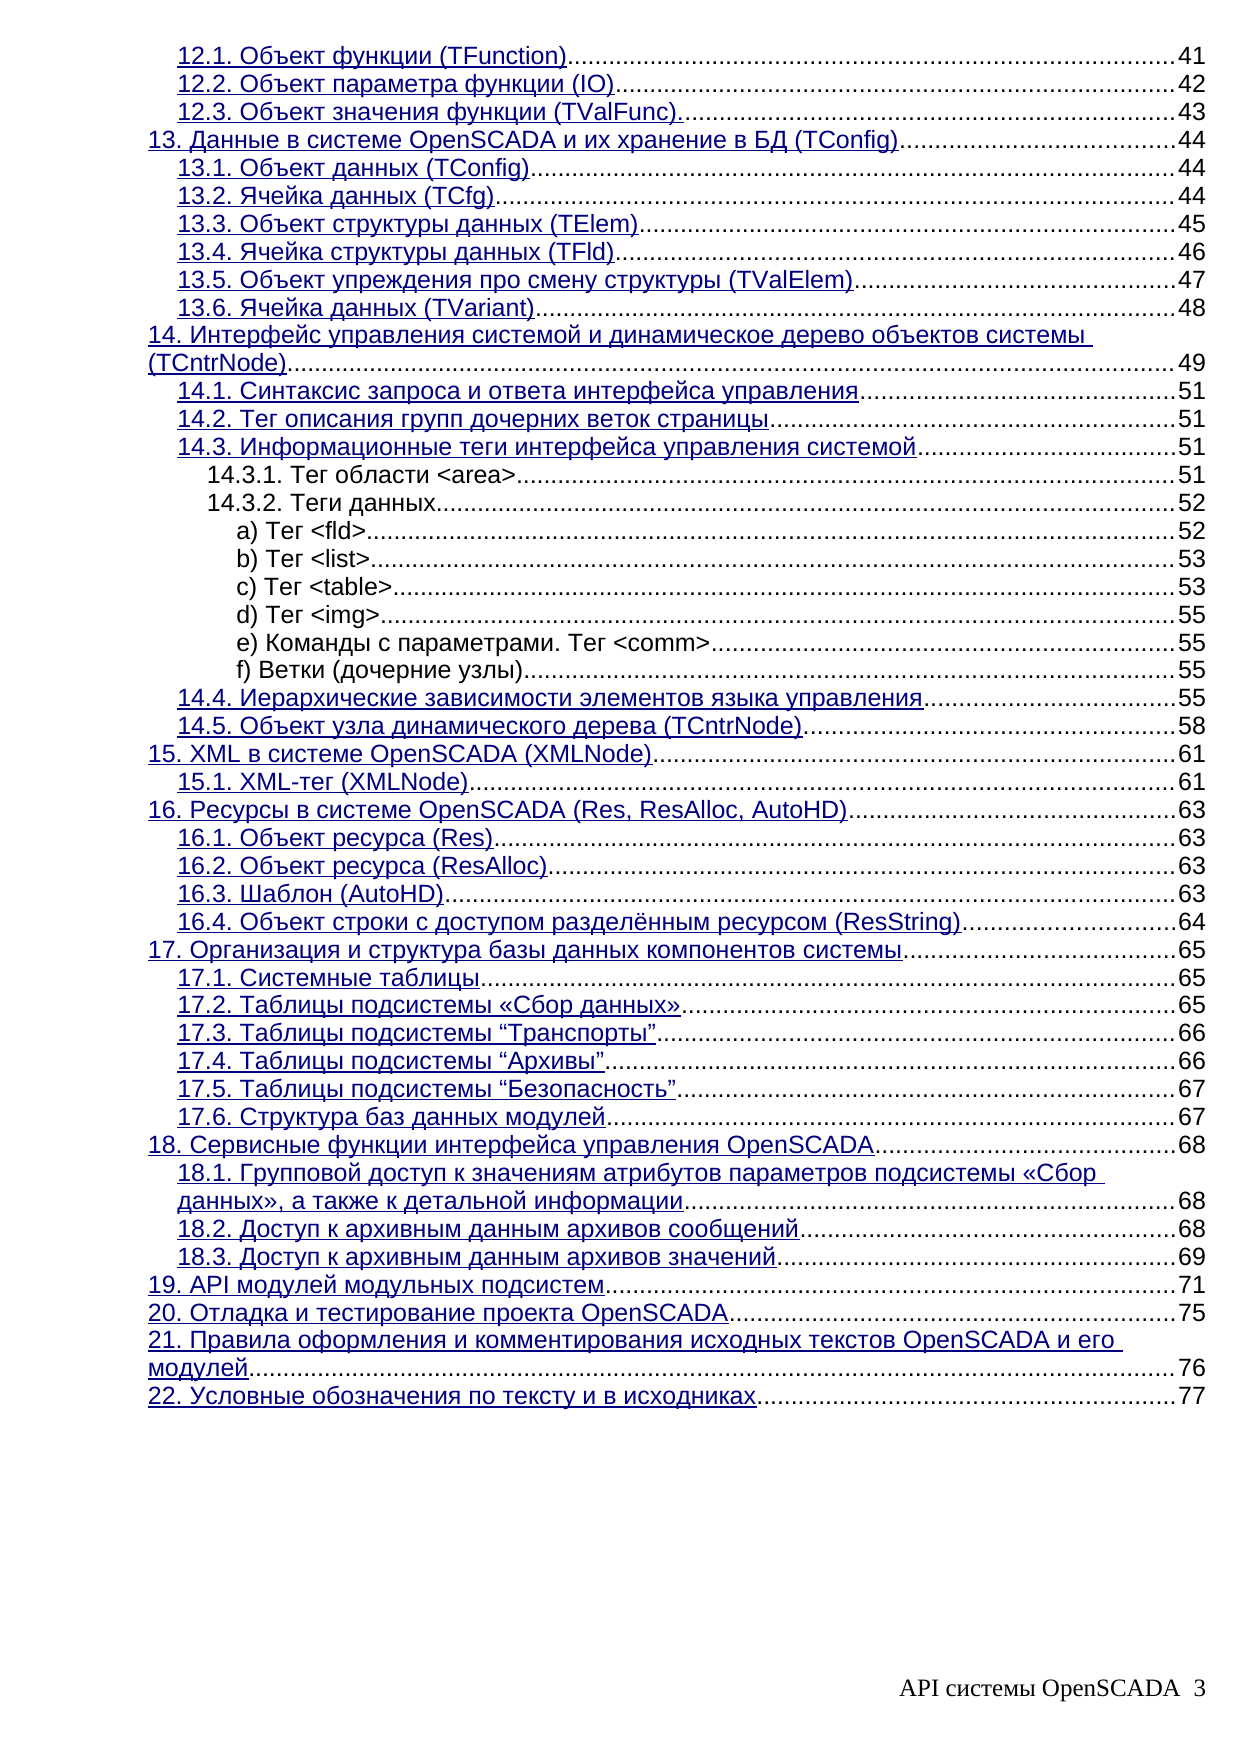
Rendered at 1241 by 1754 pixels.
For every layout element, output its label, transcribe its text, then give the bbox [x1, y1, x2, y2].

text 18. Сервисные функции интерфейса управления OpenSCADA 68 [148, 1131, 1206, 1159]
text 12.1. Объект функции (TFunction) 41 [177, 42, 1206, 70]
text 16.4. Объект строки с доступом разделённым ресурсом (ResString) 64 [177, 908, 1206, 936]
text d) Тег <img> 55 [236, 601, 1206, 628]
text 13.2. Ячейка данных (TCfg) 44 [177, 182, 1206, 210]
text 17.3. Таблицы подсистемы “Транспорты” 66 [177, 1019, 1206, 1047]
text 17.6. Структура баз данных модулей 67 [177, 1103, 1206, 1131]
text 13.5. Объект упреждения про смену структуры (TValElem) 47 [177, 266, 1206, 293]
text 20. Отладка и тестирование проекта OpenSCADA 75 [148, 1298, 1206, 1326]
text 14.5. Объект узла динамического дерева (TCntrNode) 58 [177, 712, 1206, 740]
text 14.3. Информационные теги интерфейса управления системой 51 [177, 433, 1206, 461]
text 14.2. Тег описания групп дочерних веток страницы 51 [177, 405, 1206, 433]
text e) Команды с параметрами. Тег <comm> 55 [236, 628, 1206, 656]
text 14.1. Синтаксис запроса и ответа интерфейса управления 51 [177, 377, 1206, 405]
text 17. Организация и структура базы данных компонентов системы 65 [148, 936, 1206, 963]
text 13.4. Ячейка структуры данных (TFld) 46 [177, 238, 1206, 266]
text 17.4. Таблицы подсистемы “Архивы” 66 [177, 1047, 1206, 1075]
text 15.1. XML-тег (XMLNode) 61 [177, 768, 1206, 796]
text a) Тег <fld> 52 [236, 517, 1206, 545]
text 13.6. Ячейка данных (TVariant) 48 [177, 293, 1206, 321]
text 17.1. Системные таблицы 65 [177, 963, 1206, 991]
text 16.2. Объект ресурса (ResAlloc) 63 [177, 852, 1206, 880]
text 13.3. Объект структуры данных (TElem) 45 [177, 210, 1206, 238]
text 17.2. Таблицы подсистемы «Сбор данных» 65 [177, 991, 1206, 1019]
text 15. XML в системе OpenSCADA (XMLNode) 61 [148, 740, 1206, 768]
text 22. Условные обозначения по тексту и в исходниках 77 [148, 1382, 1206, 1410]
text 14.3.2. Теги данных 52 [207, 489, 1206, 517]
text 18.2. Доступ к архивным данным архивов сообщений 68 [177, 1215, 1206, 1243]
text 18.3. Доступ к архивным данным архивов значений 69 [177, 1243, 1206, 1271]
text 17.5. Таблицы подсистемы “Безопасность” 67 [177, 1075, 1206, 1103]
text 18.1. Групповой доступ к значениям атрибутов параметров подсистемы «Сбор данных», а также к детальной информации 68 [177, 1159, 1206, 1215]
text 12.2. Объект параметра функции (IO) 42 [177, 70, 1206, 98]
text b) Тег <list> 53 [236, 545, 1206, 573]
text 13. Данные в системе OpenSCADA и их хранение в БД (TConfig) 44 [148, 126, 1206, 154]
text 21. Правила оформления и комментирования исходных текстов OpenSCADA и его модулей 76 [148, 1326, 1206, 1382]
text 16.3. Шаблон (AutoHD) 63 [177, 880, 1206, 908]
text 14.4. Иерархические зависимости элементов языка управления 55 [177, 684, 1206, 712]
text 16. Ресурсы в системе OpenSCADA (Res, ResAlloc, AutoHD) 63 [148, 796, 1206, 824]
text 12.3. Объект значения функции (TValFunc). 43 [177, 98, 1206, 126]
text 14. Интерфейс управления системой и динамическое дерево объектов системы (TCntrNode) 49 [148, 321, 1206, 377]
text 14.3.1. Тег области <area> 51 [207, 461, 1206, 489]
text c) Тег <table> 53 [236, 573, 1206, 601]
text 16.1. Объект ресурса (Res) 63 [177, 824, 1206, 852]
text 13.1. Объект данных (TConfig) 44 [177, 154, 1206, 182]
text 19. API модулей модульных подсистем 71 [148, 1271, 1206, 1298]
text f) Ветки (дочерние узлы) 55 [236, 656, 1206, 684]
